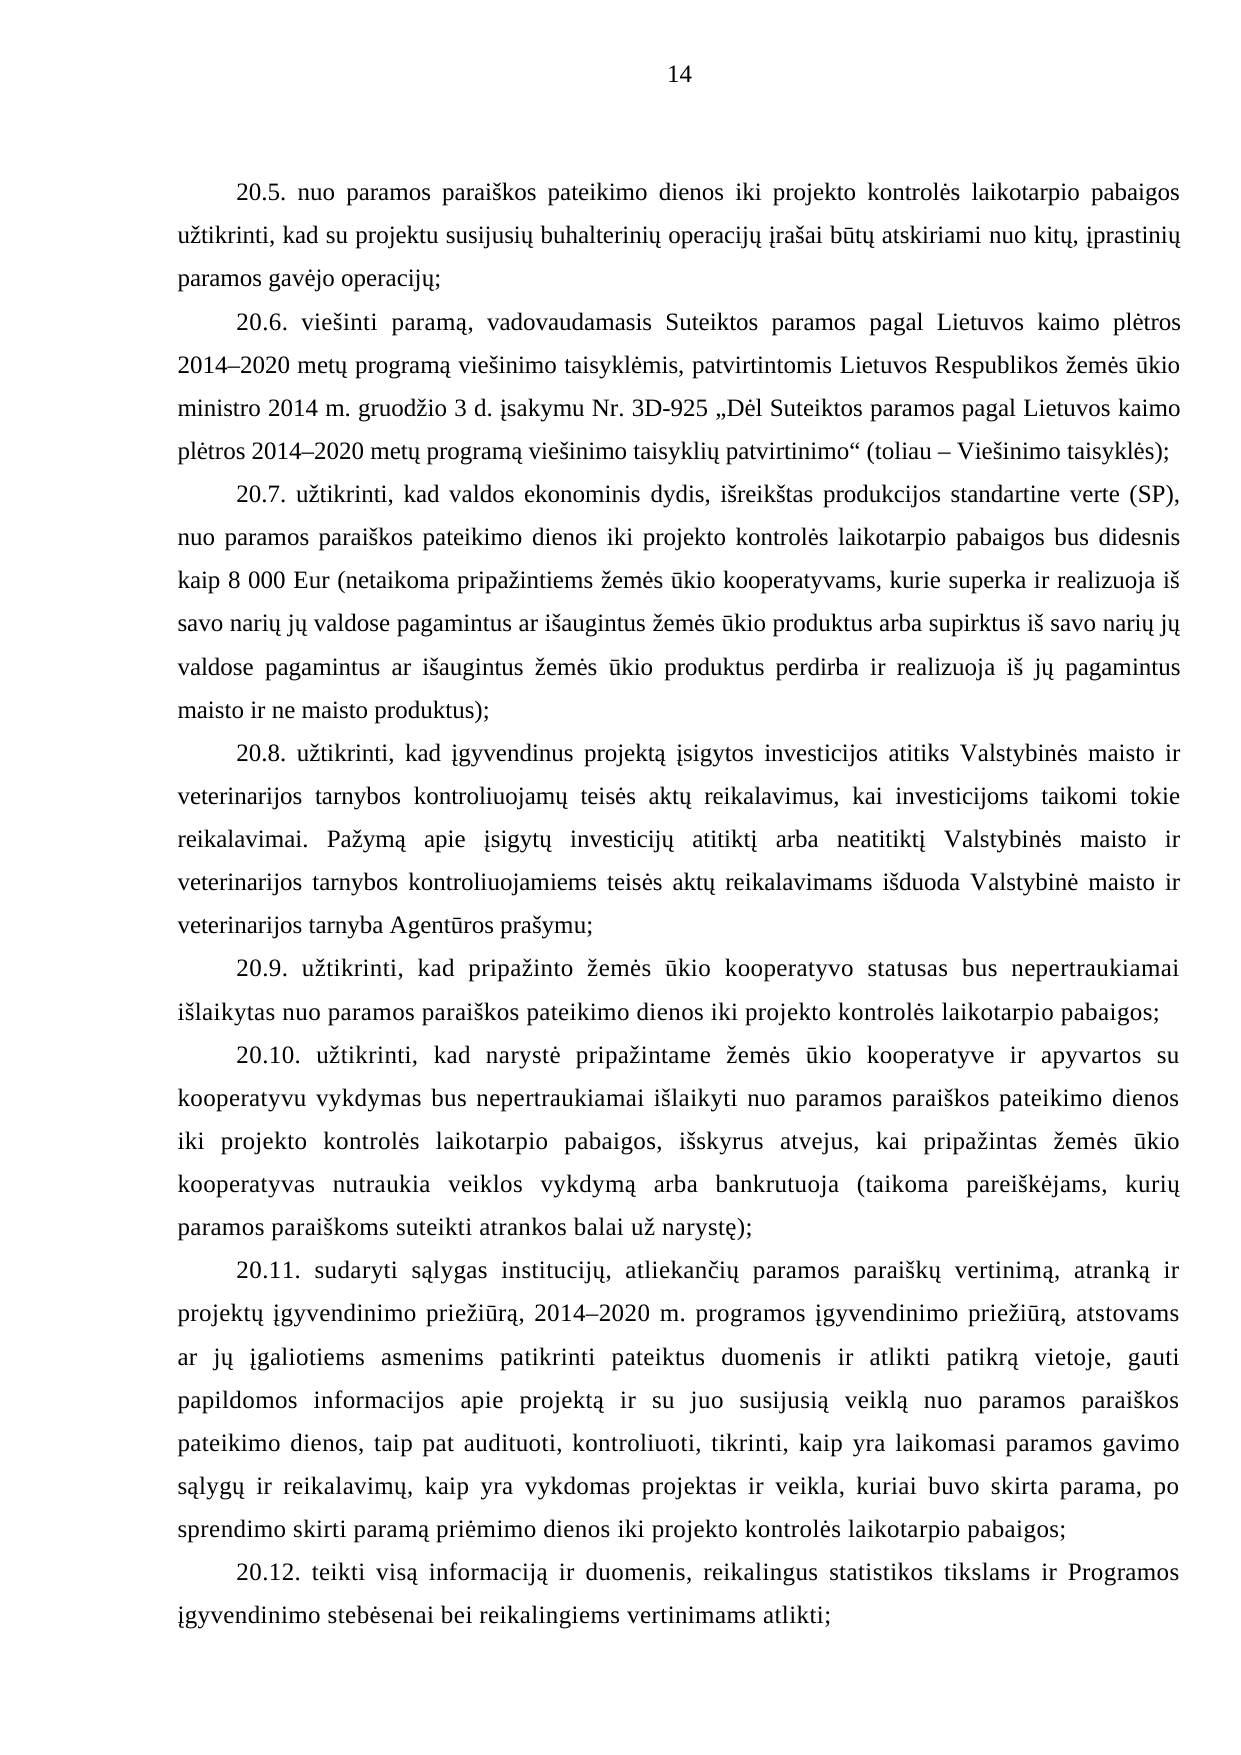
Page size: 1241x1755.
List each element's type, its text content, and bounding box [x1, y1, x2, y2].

text 20.9. užtikrinti, kad pripažinto žemės ūkio kooperatyvo statusas bus nepertraukiamai išlaikytas nuo paramos paraiškos pateikimo dienos iki projekto kontrolės laikotarpio pabaigos; [177, 953, 1181, 1025]
text 20.11. sudaryti sąlygas institucijų, atliekančių paramos paraiškų vertinimą, atranką ir projektų įgyvendinimo priežiūrą, 2014–2020 m. programos įgyvendinimo priežiūrą, atstovams ar jų įgaliotiems asmenims patikrinti pateiktus duomenis ir atlikti patikrą vietoje, gauti papildomos informacijos apie projektą ir su juo susijusią veiklą nuo paramos paraiškos pateikimo dienos, taip pat audituoti, kontroliuoti, tikrinti, kaip yra laikomasi paramos gavimo sąlygų ir reikalavimų, kaip yra vykdomas projektas ir veikla, kuriai buvo skirta parama, po sprendimo skirti paramą priėmimo dienos iki projekto kontrolės laikotarpio pabaigos; [177, 1255, 1181, 1543]
text 20.8. užtikrinti, kad įgyvendinus projektą įsigytos investicijos atitiks Valstybinės maisto ir veterinarijos tarnybos kontroliuojamų teisės aktų reikalavimus, kai investicijoms taikomi tokie reikalavimai. Pažymą apie įsigytų investicijų atitiktį arba neatitiktį Valstybinės maisto ir veterinarijos tarnybos kontroliuojamiems teisės aktų reikalavimams išduoda Valstybinė maisto ir veterinarijos tarnyba Agentūros prašymu; [177, 738, 1181, 939]
text 20.5. nuo paramos paraiškos pateikimo dienos iki projekto kontrolės laikotarpio pabaigos užtikrinti, kad su projektu susijusių buhalterinių operacijų įrašai būtų atskiriami nuo kitų, įprastinių paramos gavėjo operacijų; [177, 177, 1181, 292]
text 20.10. užtikrinti, kad narystė pripažintame žemės ūkio kooperatyve ir apyvartos su kooperatyvu vykdymas bus nepertraukiamai išlaikyti nuo paramos paraiškos pateikimo dienos iki projekto kontrolės laikotarpio pabaigos, išskyrus atvejus, kai pripažintas žemės ūkio kooperatyvas nutraukia veiklos vykdymą arba bankrutuoja (taikoma pareiškėjams, kurių paramos paraiškoms suteikti atrankos balai už narystę); [177, 1040, 1181, 1241]
text 20.7. užtikrinti, kad valdos ekonominis dydis, išreikštas produkcijos standartine verte (SP), nuo paramos paraiškos pateikimo dienos iki projekto kontrolės laikotarpio pabaigos bus didesnis kaip 8 000 Eur (netaikoma pripažintiems žemės ūkio kooperatyvams, kurie superka ir realizuoja iš savo narių jų valdose pagamintus ar išaugintus žemės ūkio produktus arba supirktus iš savo narių jų valdose pagamintus ar išaugintus žemės ūkio produktus perdirba ir realizuoja iš jų pagamintus maisto ir ne maisto produktus); [177, 479, 1181, 723]
text 20.6. viešinti paramą, vadovaudamasis Suteiktos paramos pagal Lietuvos kaimo plėtros 2014–2020 metų programą viešinimo taisyklėmis, patvirtintomis Lietuvos Respublikos žemės ūkio ministro 2014 m. gruodžio 3 d. įsakymu Nr. 3D-925 „Dėl Suteiktos paramos pagal Lietuvos kaimo plėtros 2014–2020 metų programą viešinimo taisyklių patvirtinimo“ (toliau – Viešinimo taisyklės); [177, 307, 1181, 465]
text 20.12. teikti visą informaciją ir duomenis, reikalingus statistikos tikslams ir Programos įgyvendinimo stebėsenai bei reikalingiems vertinimams atlikti; [177, 1557, 1181, 1629]
